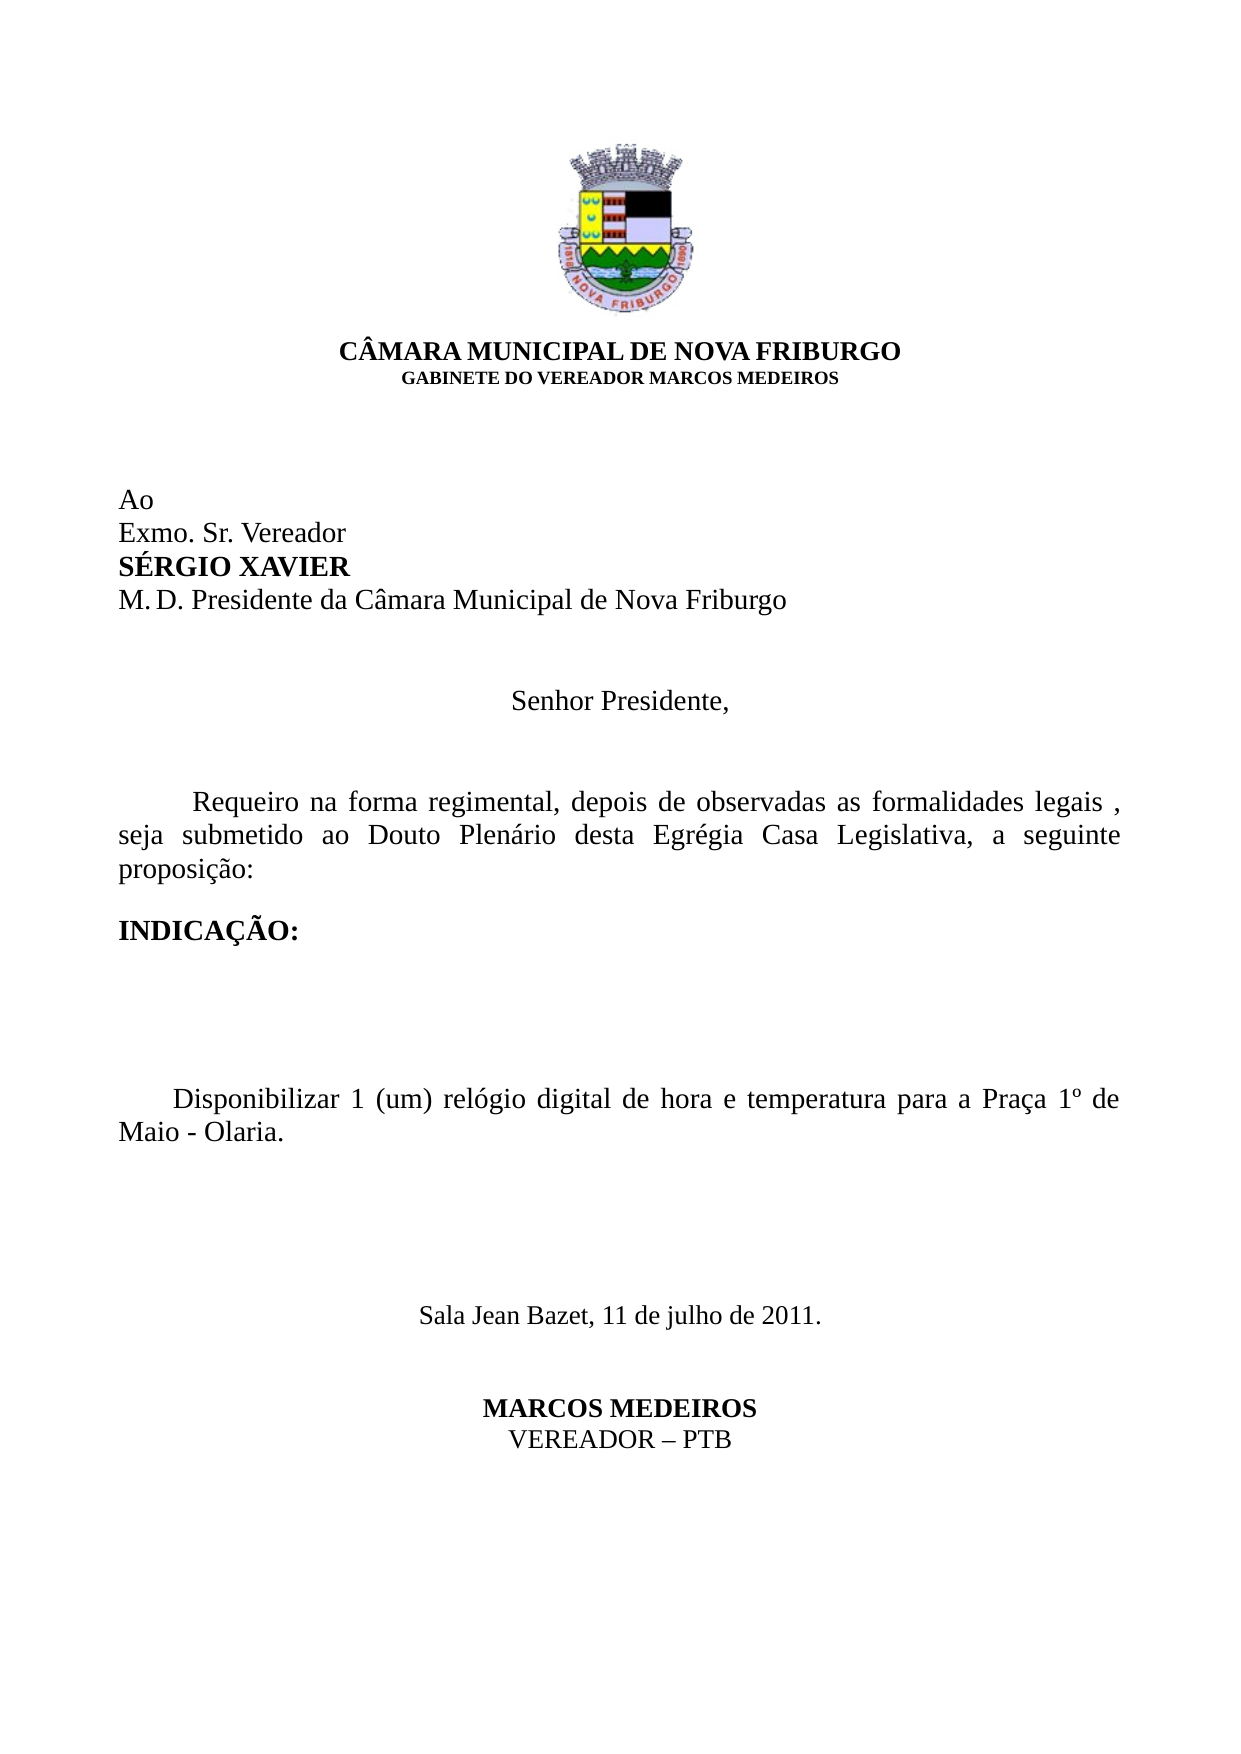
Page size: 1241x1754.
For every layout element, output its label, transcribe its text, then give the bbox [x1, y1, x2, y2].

list D. Presidente da Câmara Municipal de Nova Friburgo [118, 582, 1122, 616]
text Disponibilizar 1 (um) relógio digital de hora e temperatura para a Praça 1º de Maio - Olaria. [118, 1081, 1122, 1148]
text INDICAÇÃO: [118, 913, 1122, 947]
text Ao [118, 482, 1122, 515]
text CÂMARA MUNICIPAL DE NOVA FRIBURGO [118, 335, 1122, 367]
text SÉRGIO XAVIER [118, 549, 1122, 582]
text Requeiro na forma regimental, depois de observadas as formalidades legais , seja submetido ao Douto Plenário desta Egrégia Casa Legislativa, a seguinte proposição: [118, 784, 1122, 884]
text GABINETE DO VEREADOR MARCOS MEDEIROS [118, 367, 1122, 388]
text Sala Jean Bazet, 11 de julho de 2011. [118, 1299, 1122, 1330]
text Exmo. Sr. Vereador [118, 515, 1122, 549]
text MARCOS MEDEIROS [118, 1392, 1122, 1423]
text VEREADOR – PTB [118, 1423, 1122, 1455]
picture [537, 127, 703, 327]
text Senhor Presidente, [118, 683, 1122, 717]
